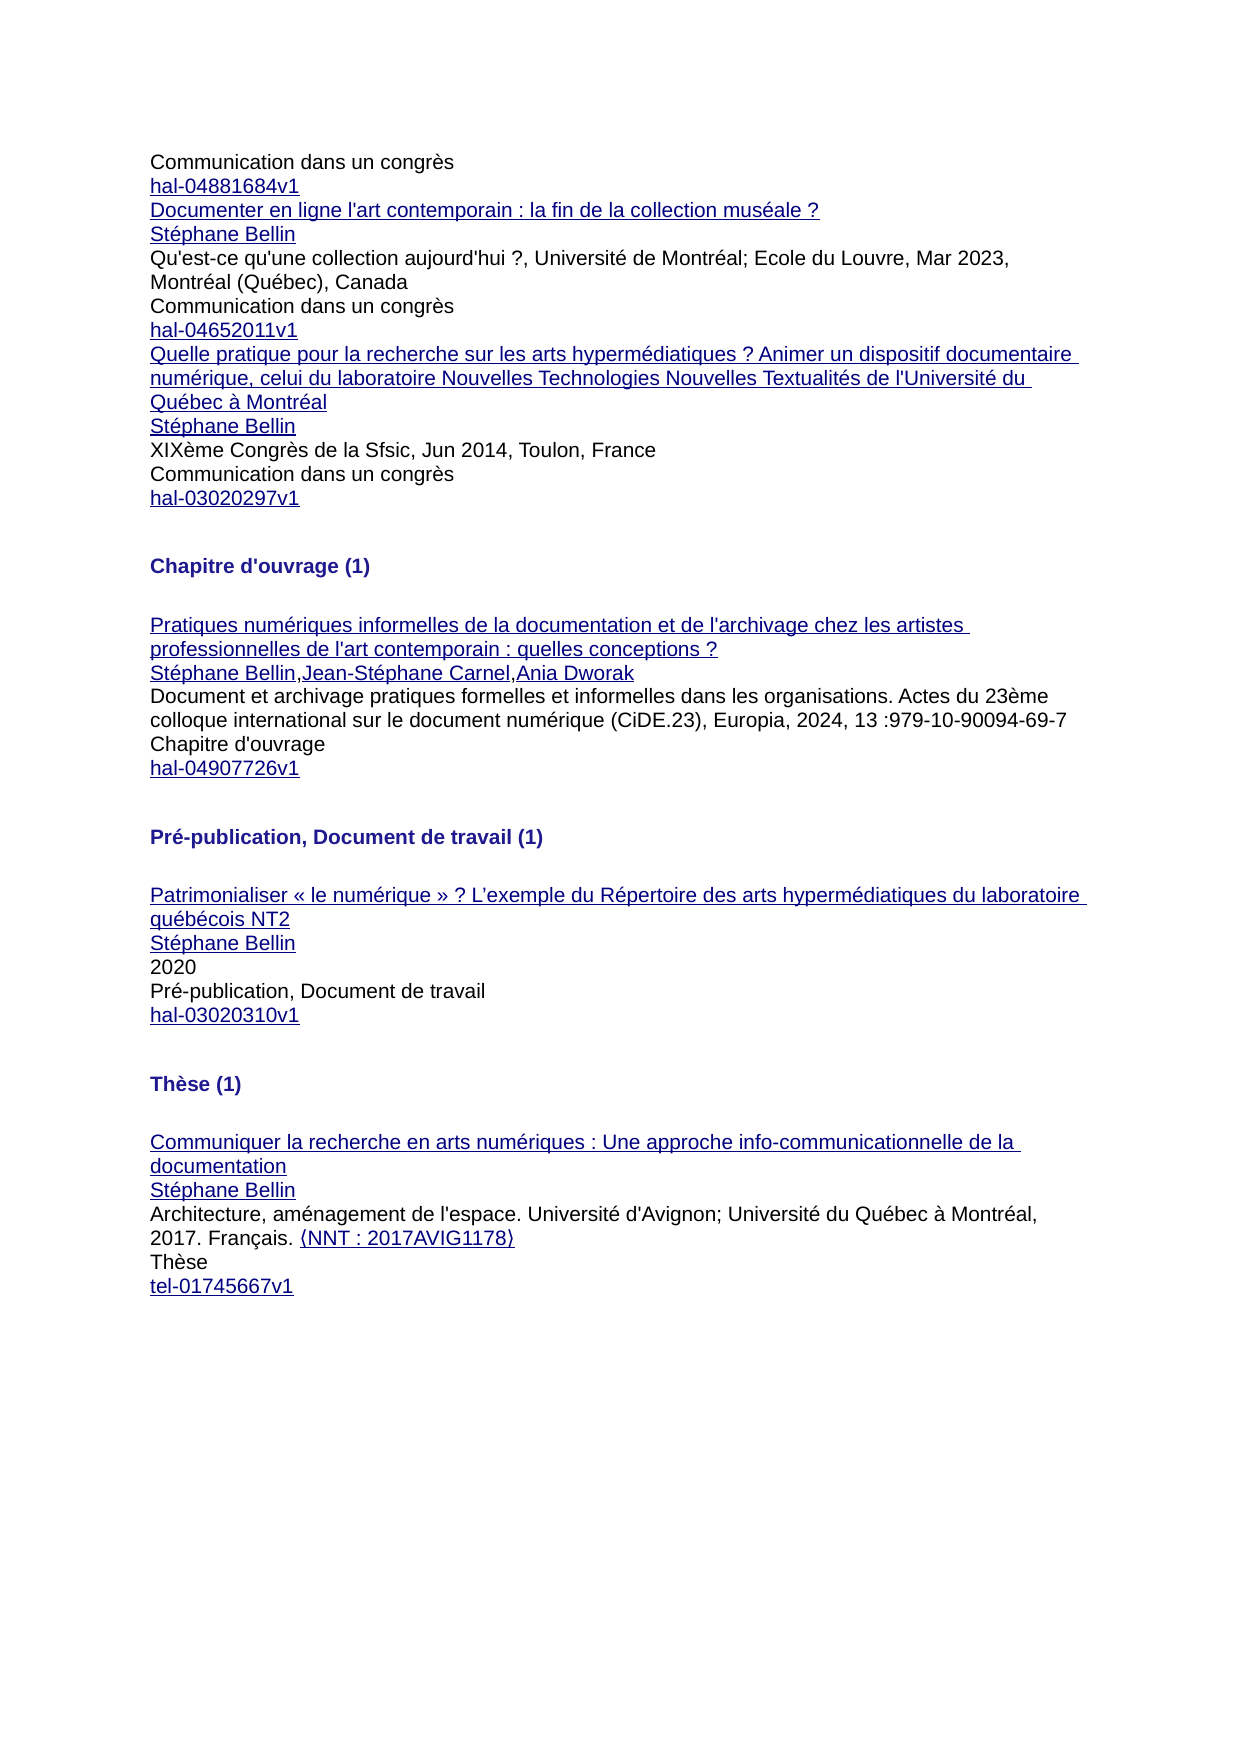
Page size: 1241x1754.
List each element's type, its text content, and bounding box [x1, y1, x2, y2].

subtitle Pré-publication, Document de travail (1) [150, 825, 1090, 849]
table_header Communiquer la recherche en arts numériques : Une approche info-communicationnelle de la documentation Stéphane Bellin Architecture, aménagement de l'espace. Université d'Avignon; Université du Québec à Montréal, 2017. Français. ⟨NNT : 2017AVIG1178⟩ Thèse tel-01745667v1 [150, 1130, 1090, 1298]
table_cell Documenter en ligne l'art contemporain : la fin de la collection muséale ? Stéphane Bellin Qu'est-ce qu'une collection aujourd'hui ?, Université de Montréal; Ecole du Louvre, Mar 2023, Montréal (Québec), Canada Communication dans un congrès hal-04652011v1 [150, 198, 1090, 342]
subtitle Chapitre d'ouvrage (1) [150, 554, 1090, 578]
table_header Patrimonialiser « le numérique » ? L’exemple du Répertoire des arts hypermédiatiques du laboratoire québécois NT2 Stéphane Bellin 2020 Pré-publication, Document de travail hal-03020310v1 [150, 883, 1090, 1027]
table_header Pratiques numériques informelles de la documentation et de l'archivage chez les artistes professionnelles de l'art contemporain : quelles conceptions ? Stéphane Bellin,Jean-Stéphane Carnel,Ania Dworak Document et archivage pratiques formelles et informelles dans les organisations. Actes du 23ème colloque international sur le document numérique (CiDE.23), Europia, 2024, 13 :979-10-90094-69-7 Chapitre d'ouvrage hal-04907726v1 [150, 613, 1090, 780]
subtitle Thèse (1) [150, 1072, 1090, 1096]
table_cell Communication dans un congrès hal-04881684v1 [150, 150, 1090, 198]
table_cell Quelle pratique pour la recherche sur les arts hypermédiatiques ? Animer un dispositif documentaire numérique, celui du laboratoire Nouvelles Technologies Nouvelles Textualités de l'Université du Québec à Montréal Stéphane Bellin XIXème Congrès de la Sfsic, Jun 2014, Toulon, France Communication dans un congrès hal-03020297v1 [150, 342, 1090, 509]
